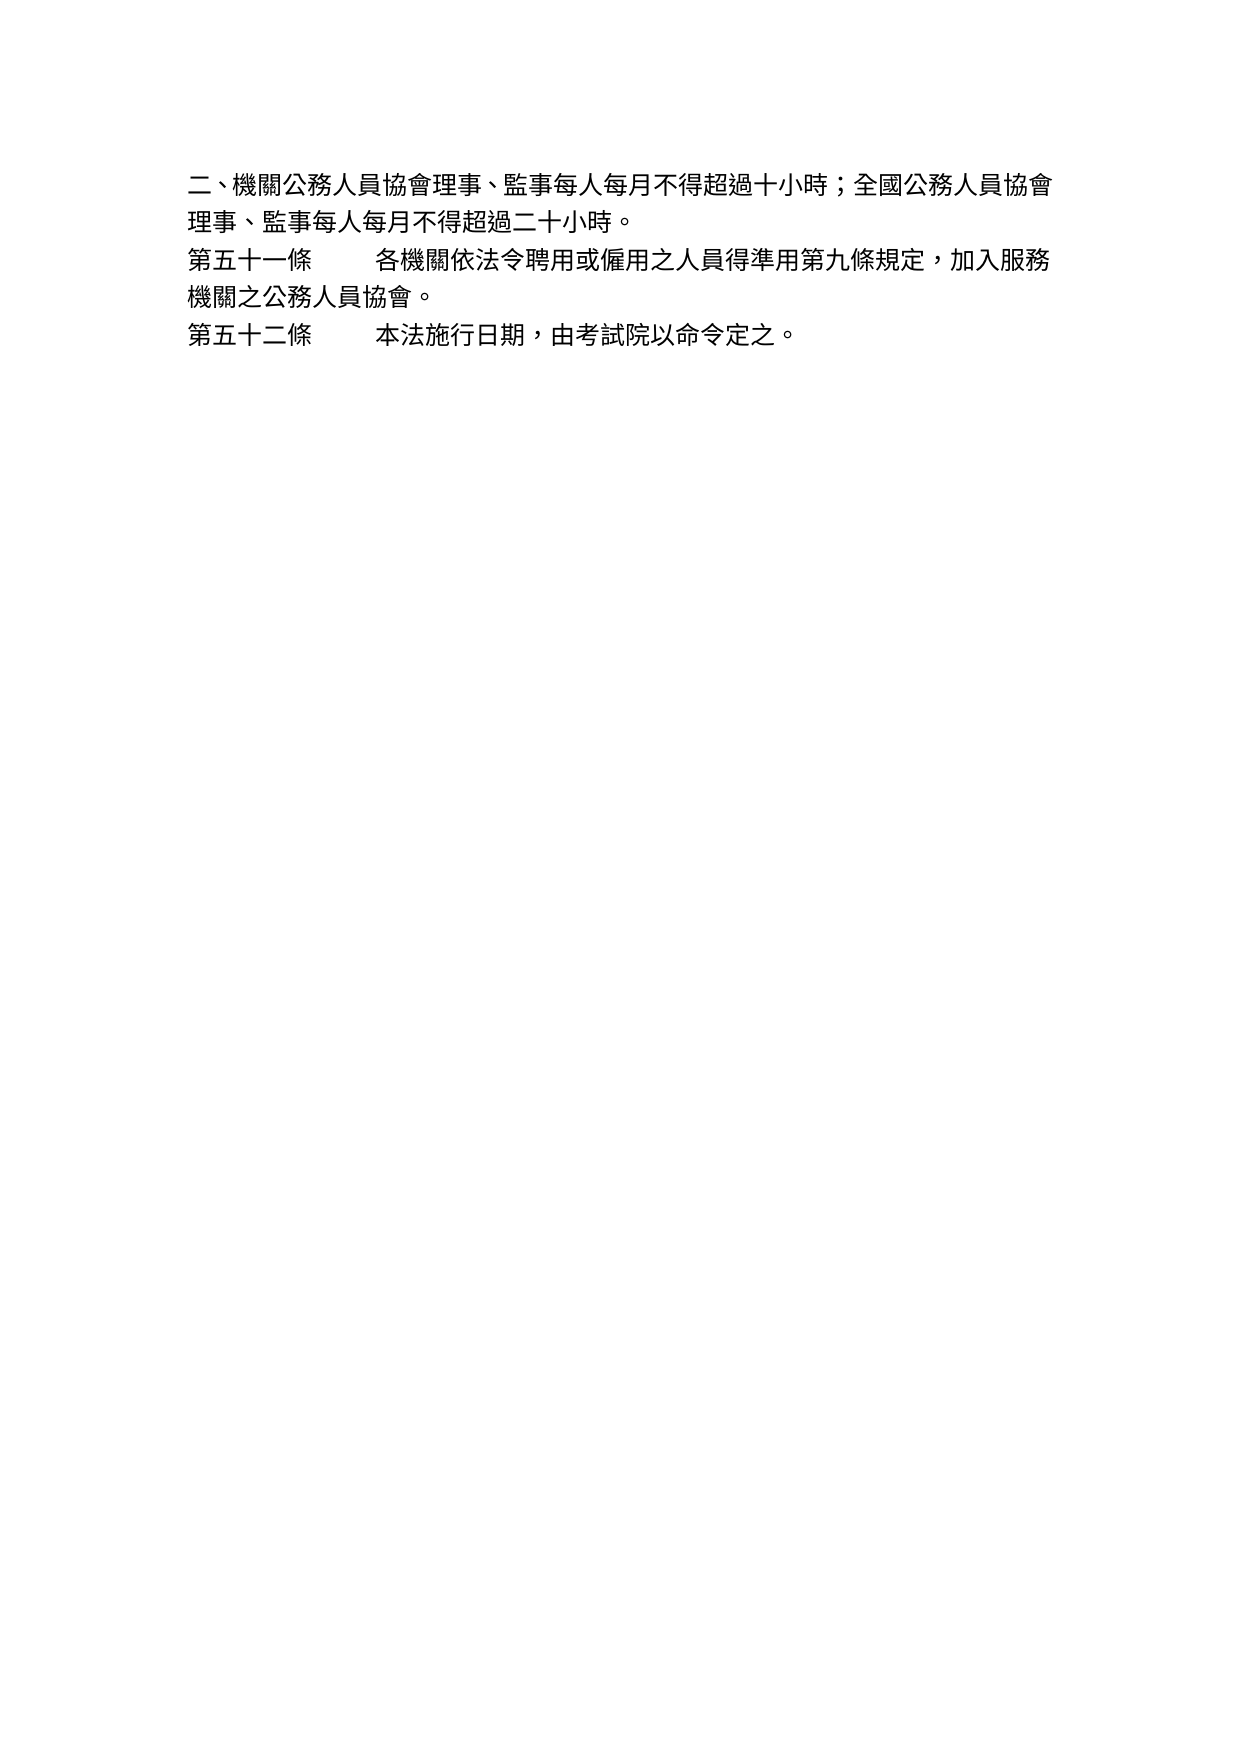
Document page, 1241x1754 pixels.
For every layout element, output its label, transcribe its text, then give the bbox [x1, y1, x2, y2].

text 第五十二條 本法施行日期，由考試院以命令定之。 [187, 314, 1053, 352]
text 第五十一條 各機關依法令聘用或僱用之人員得準用第九條規定，加入服務機關之公務人員協會。 [187, 239, 1053, 314]
text 二、機關公務人員協會理事、監事每人每月不得超過十小時；全國公務人員協會理事、監事每人每月不得超過二十小時。 [187, 164, 1053, 239]
